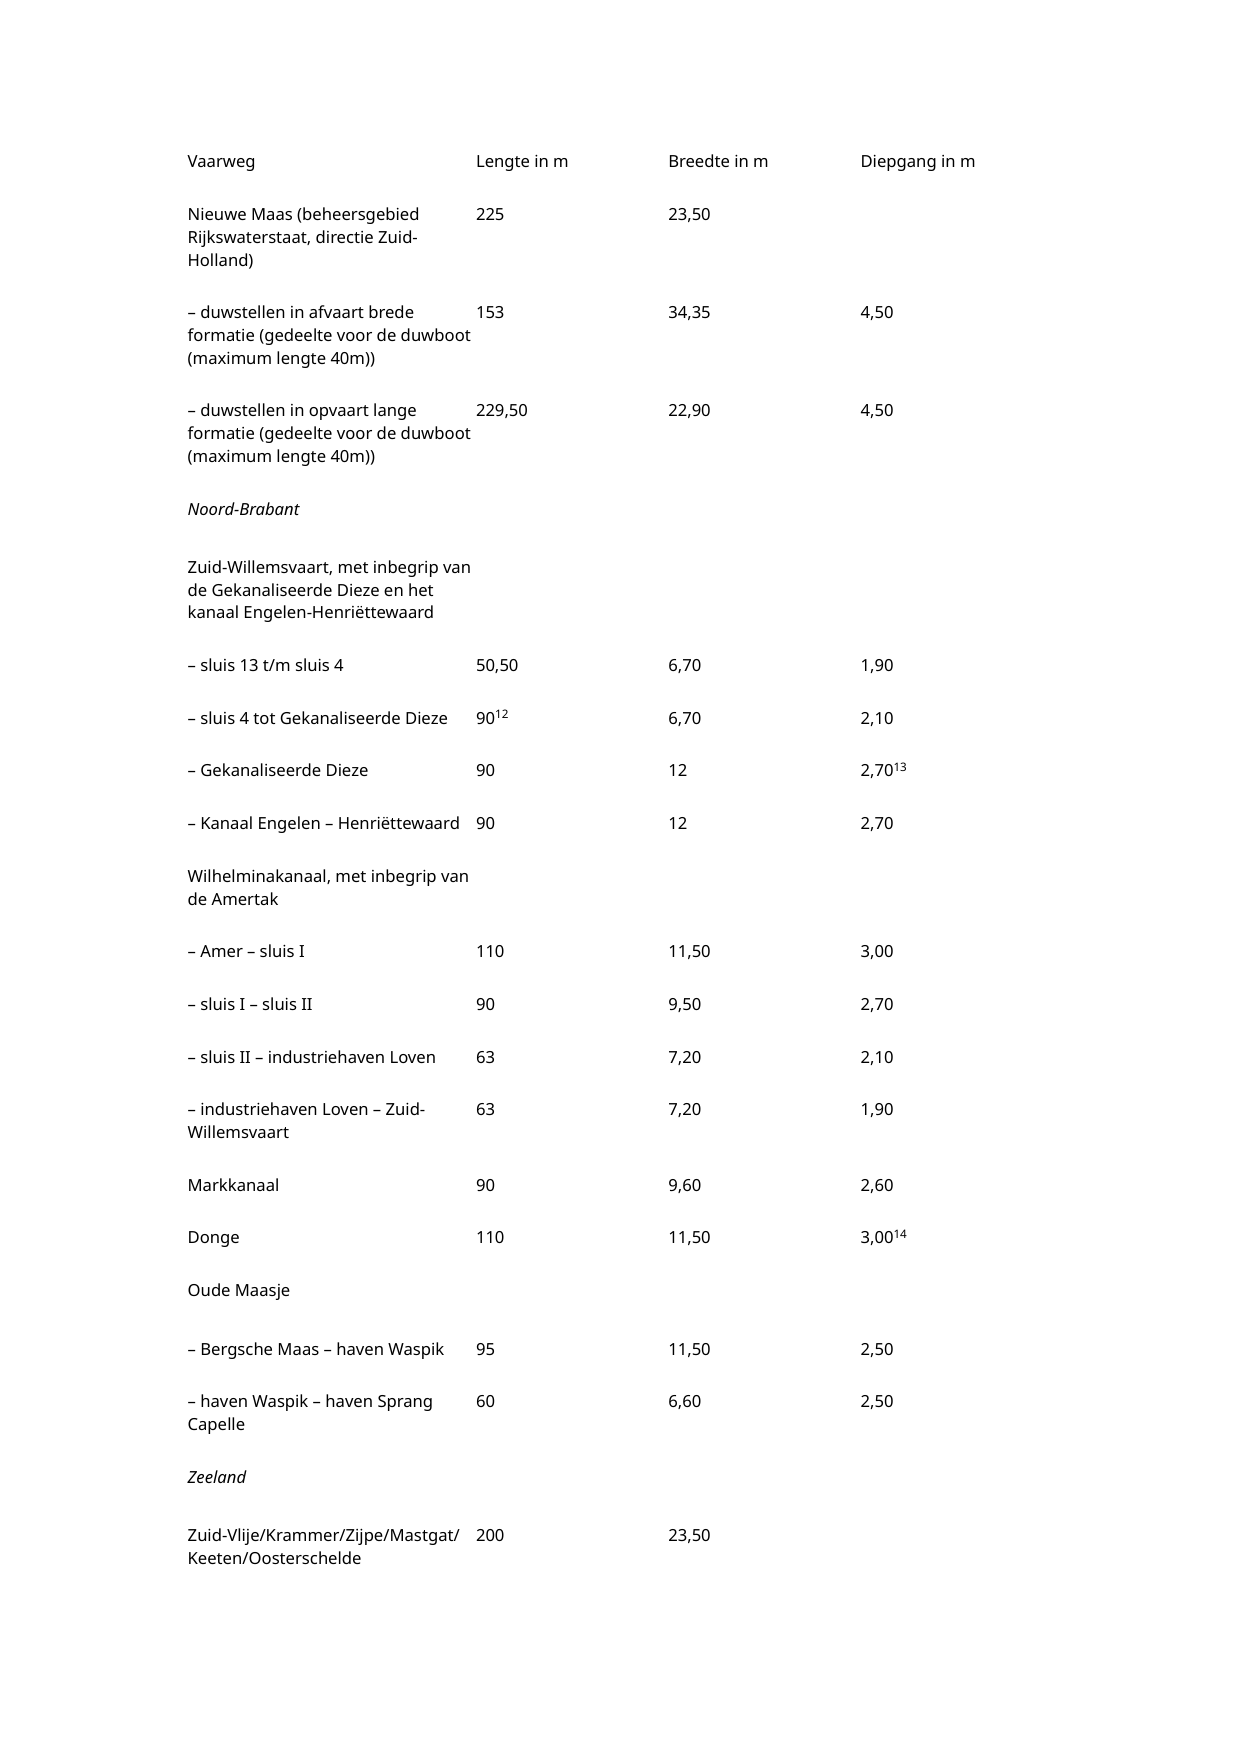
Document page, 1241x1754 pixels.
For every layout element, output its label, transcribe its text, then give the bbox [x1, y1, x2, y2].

table_cell 11,50 [668, 1226, 860, 1279]
table_cell 11,50 [668, 940, 860, 993]
table_cell 9,50 [668, 993, 860, 1045]
table_header Vaarweg [188, 150, 476, 203]
table_cell 225 [476, 203, 668, 301]
table_cell [860, 1524, 1053, 1599]
table_cell [668, 1465, 860, 1524]
table_cell Zuid-Willemsvaart, met inbegrip van de Gekanaliseerde Dieze en het kanaal Engelen-Henriëttewaard [188, 556, 476, 654]
table_cell 90 [476, 759, 668, 812]
table_cell 3,0014 [860, 1226, 1053, 1279]
table_cell 50,50 [476, 654, 668, 706]
table_cell [860, 203, 1053, 301]
table_cell Donge [188, 1226, 476, 1279]
table_cell [860, 1465, 1053, 1524]
table_header Breedte in m [668, 150, 860, 203]
table_cell 2,70 [860, 812, 1053, 864]
table_cell 2,70 [860, 993, 1053, 1045]
table_cell 90 [476, 812, 668, 864]
table_cell – Gekanaliseerde Dieze [188, 759, 476, 812]
table_cell Zeeland [188, 1465, 476, 1524]
table_cell 200 [476, 1524, 668, 1599]
table_cell 2,50 [860, 1390, 1053, 1465]
table_cell 63 [476, 1045, 668, 1098]
table_cell [476, 1279, 668, 1337]
table_cell 22,90 [668, 399, 860, 497]
table_cell Noord-Brabant [188, 497, 476, 556]
table_cell – sluis 4 tot Gekanaliseerde Dieze [188, 706, 476, 759]
table_cell 90 [476, 993, 668, 1045]
table_cell 23,50 [668, 1524, 860, 1599]
table_cell 12 [668, 812, 860, 864]
table_cell [476, 497, 668, 556]
table_cell Nieuwe Maas (beheersgebied Rijkswaterstaat, directie Zuid-Holland) [188, 203, 476, 301]
table_cell Oude Maasje [188, 1279, 476, 1337]
table_cell [476, 865, 668, 940]
table_cell 23,50 [668, 203, 860, 301]
table_cell [668, 497, 860, 556]
table_cell [860, 1279, 1053, 1337]
table_cell 1,90 [860, 1098, 1053, 1173]
table_cell 34,35 [668, 301, 860, 399]
table_cell – sluis II – industriehaven Loven [188, 1045, 476, 1098]
table_cell 153 [476, 301, 668, 399]
table_cell – Kanaal Engelen – Henriëttewaard [188, 812, 476, 864]
table_cell – sluis 13 t/m sluis 4 [188, 654, 476, 706]
table_cell [476, 1465, 668, 1524]
table_cell – Amer – sluis I [188, 940, 476, 993]
table_cell 229,50 [476, 399, 668, 497]
table_cell 110 [476, 1226, 668, 1279]
table_cell – sluis I – sluis II [188, 993, 476, 1045]
table_cell – duwstellen in opvaart lange formatie (gedeelte voor de duwboot (maximum lengte 40m)) [188, 399, 476, 497]
table_header Lengte in m [476, 150, 668, 203]
table_cell 110 [476, 940, 668, 993]
table_cell 11,50 [668, 1337, 860, 1390]
table_cell 2,60 [860, 1174, 1053, 1226]
table_cell 9012 [476, 706, 668, 759]
table_cell 4,50 [860, 301, 1053, 399]
table_cell [668, 556, 860, 654]
table_cell 9,60 [668, 1174, 860, 1226]
table_cell 90 [476, 1174, 668, 1226]
table_cell 63 [476, 1098, 668, 1173]
table_cell – haven Waspik – haven Sprang Capelle [188, 1390, 476, 1465]
table_cell – duwstellen in afvaart brede formatie (gedeelte voor de duwboot (maximum lengte 40m)) [188, 301, 476, 399]
table_cell [860, 865, 1053, 940]
table_cell [860, 556, 1053, 654]
table_cell [476, 556, 668, 654]
table_cell – industriehaven Loven – Zuid-Willemsvaart [188, 1098, 476, 1173]
table_cell 95 [476, 1337, 668, 1390]
table_cell 7,20 [668, 1045, 860, 1098]
table_cell [668, 865, 860, 940]
table_cell 3,00 [860, 940, 1053, 993]
table_cell – Bergsche Maas – haven Waspik [188, 1337, 476, 1390]
table_cell 6,70 [668, 654, 860, 706]
table_cell 4,50 [860, 399, 1053, 497]
table_cell 6,70 [668, 706, 860, 759]
table_cell 2,10 [860, 1045, 1053, 1098]
table_cell Markkanaal [188, 1174, 476, 1226]
table_cell 7,20 [668, 1098, 860, 1173]
table_cell 2,50 [860, 1337, 1053, 1390]
table_header Diepgang in m [860, 150, 1053, 203]
table_cell 1,90 [860, 654, 1053, 706]
table_cell [668, 1279, 860, 1337]
table_cell 12 [668, 759, 860, 812]
table_cell 2,7013 [860, 759, 1053, 812]
table_cell Zuid-Vlije/Krammer/Zijpe/Mastgat/Keeten/Oosterschelde [188, 1524, 476, 1599]
table_cell 60 [476, 1390, 668, 1465]
table_cell 6,60 [668, 1390, 860, 1465]
table_cell 2,10 [860, 706, 1053, 759]
table_cell [860, 497, 1053, 556]
table_cell Wilhelminakanaal, met inbegrip van de Amertak [188, 865, 476, 940]
